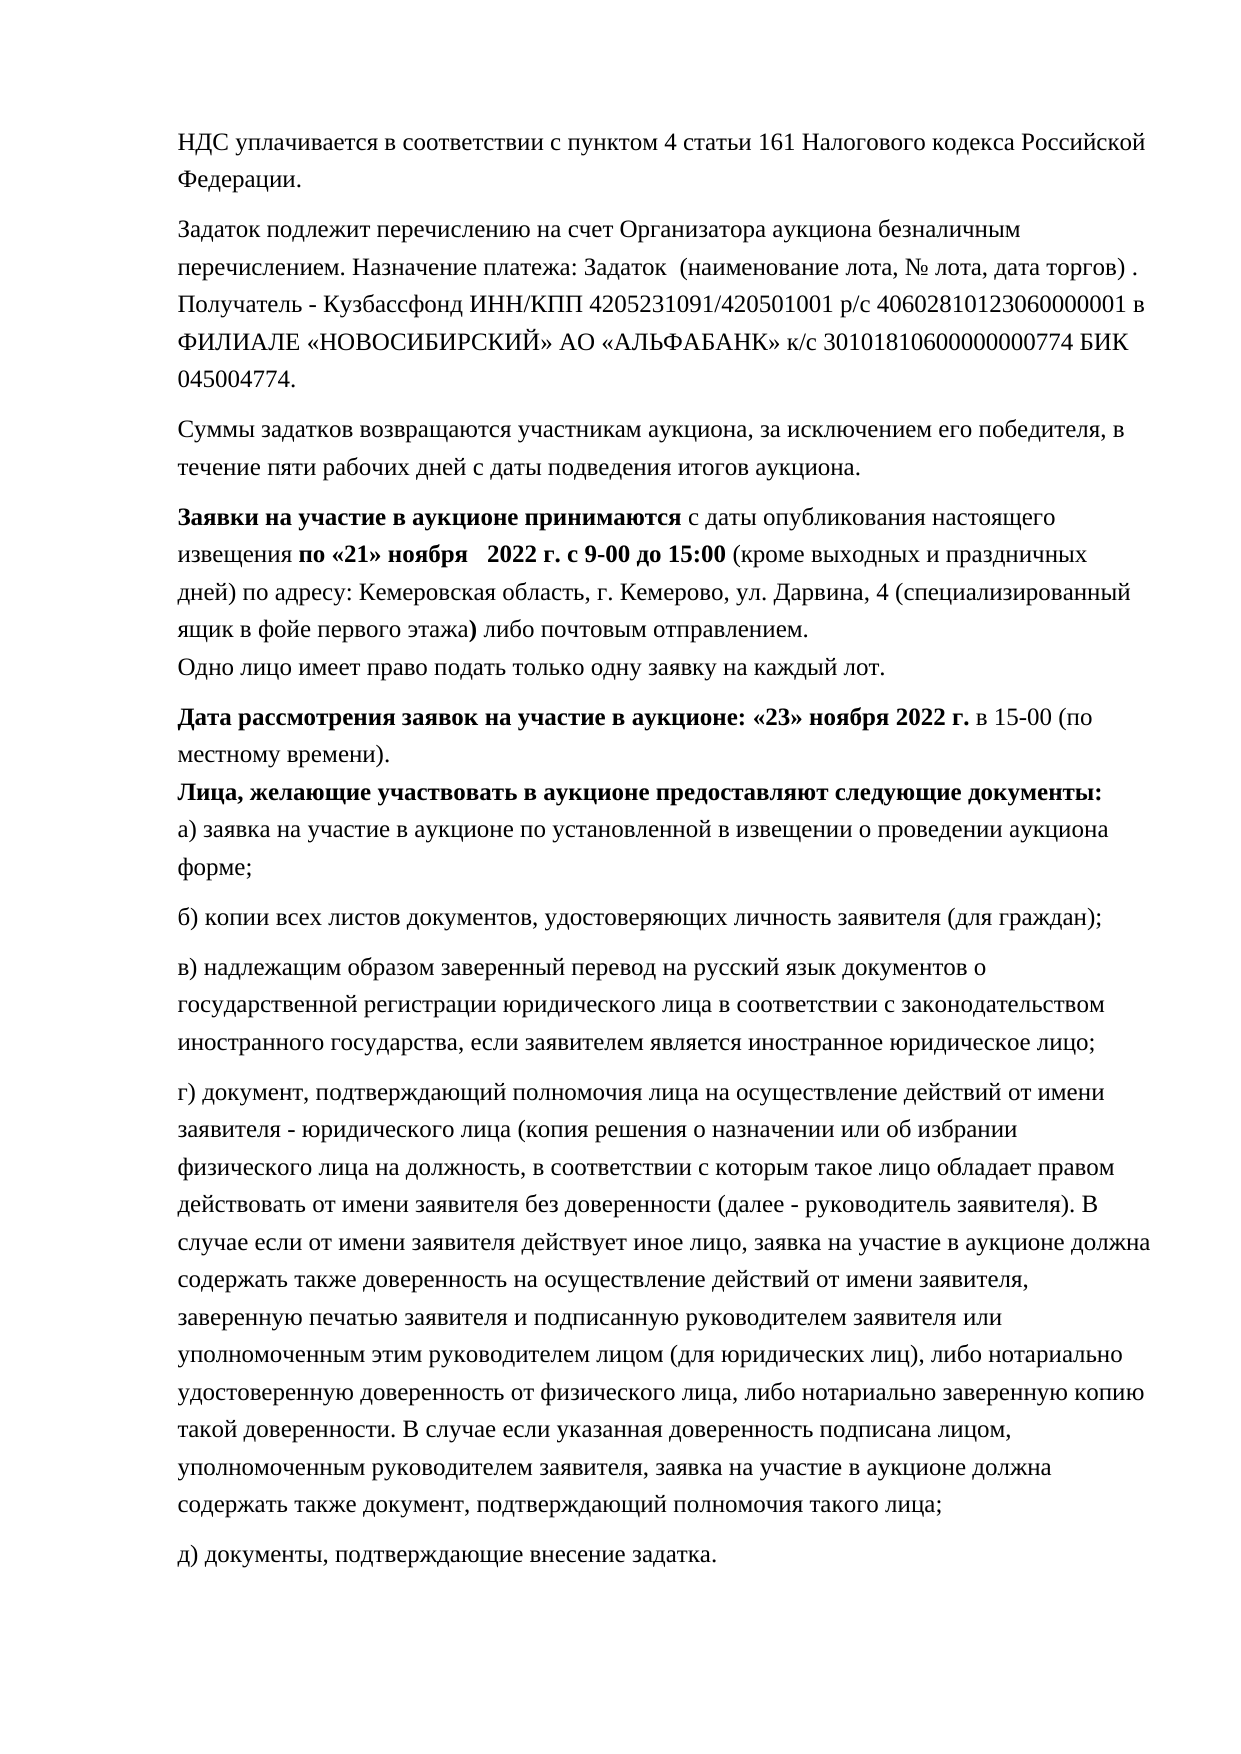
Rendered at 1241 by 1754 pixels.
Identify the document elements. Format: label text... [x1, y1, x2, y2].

text д) документы, подтверждающие внесение задатка. [177, 1531, 1152, 1568]
text в) надлежащим образом заверенный перевод на русский язык документов о государственной регистрации юридического лица в соответствии с законодательством иностранного государства, если заявителем является иностранное юридическое лицо; [177, 943, 1152, 1056]
text б) копии всех листов документов, удостоверяющих личность заявителя (для граждан); [177, 893, 1152, 931]
text Суммы задатков возвращаются участникам аукциона, за исключением его победителя, в течение пяти рабочих дней с даты подведения итогов аукциона. [177, 406, 1152, 481]
text Одно лицо имеет право подать только одну заявку на каждый лот. [177, 643, 1152, 681]
text Задаток подлежит перечислению на счет Организатора аукциона безналичным перечислением. Назначение платежа: Задаток (наименование лота, № лота, дата торгов) . Получатель - Кузбассфонд ИНН/КПП 4205231091/420501001 р/с 40602810123060000001 в ФИЛИАЛЕ «НОВОСИБИРСКИЙ» АО «АЛЬФАБАНК» к/с 30101810600000000774 БИК 045004774. [177, 206, 1152, 393]
text НДС уплачивается в соответствии с пунктом 4 статьи 161 Налогового кодекса Российской Федерации. [177, 118, 1152, 193]
text а) заявка на участие в аукционе по установленной в извещении о проведении аукциона форме; [177, 806, 1152, 881]
text г) документ, подтверждающий полномочия лица на осуществление действий от имени заявителя - юридического лица (копия решения о назначении или об избрании физического лица на должность, в соответствии с которым такое лицо обладает правом действовать от имени заявителя без доверенности (далее - руководитель заявителя). В случае если от имени заявителя действует иное лицо, заявка на участие в аукционе должна содержать также доверенность на осуществление действий от имени заявителя, заверенную печатью заявителя и подписанную руководителем заявителя или уполномоченным этим руководителем лицом (для юридических лиц), либо нотариально удостоверенную доверенность от физического лица, либо нотариально заверенную копию такой доверенности. В случае если указанная доверенность подписана лицом, уполномоченным руководителем заявителя, заявка на участие в аукционе должна содержать также документ, подтверждающий полномочия такого лица; [177, 1068, 1152, 1518]
text Дата рассмотрения заявок на участие в аукционе: «23» ноября 2022 г. в 15-00 (по местному времени). [177, 693, 1152, 768]
text Заявки на участие в аукционе принимаются с даты опубликования настоящего извещения по «21» ноября 2022 г. с 9-00 до 15:00 (кроме выходных и праздничных дней) по адресу: Кемеровская область, г. Кемерово, ул. Дарвина, 4 (специализированный ящик в фойе первого этажа) либо почтовым отправлением. [177, 493, 1152, 643]
text Лица, желающие участвовать в аукционе предоставляют следующие документы: [177, 768, 1152, 806]
